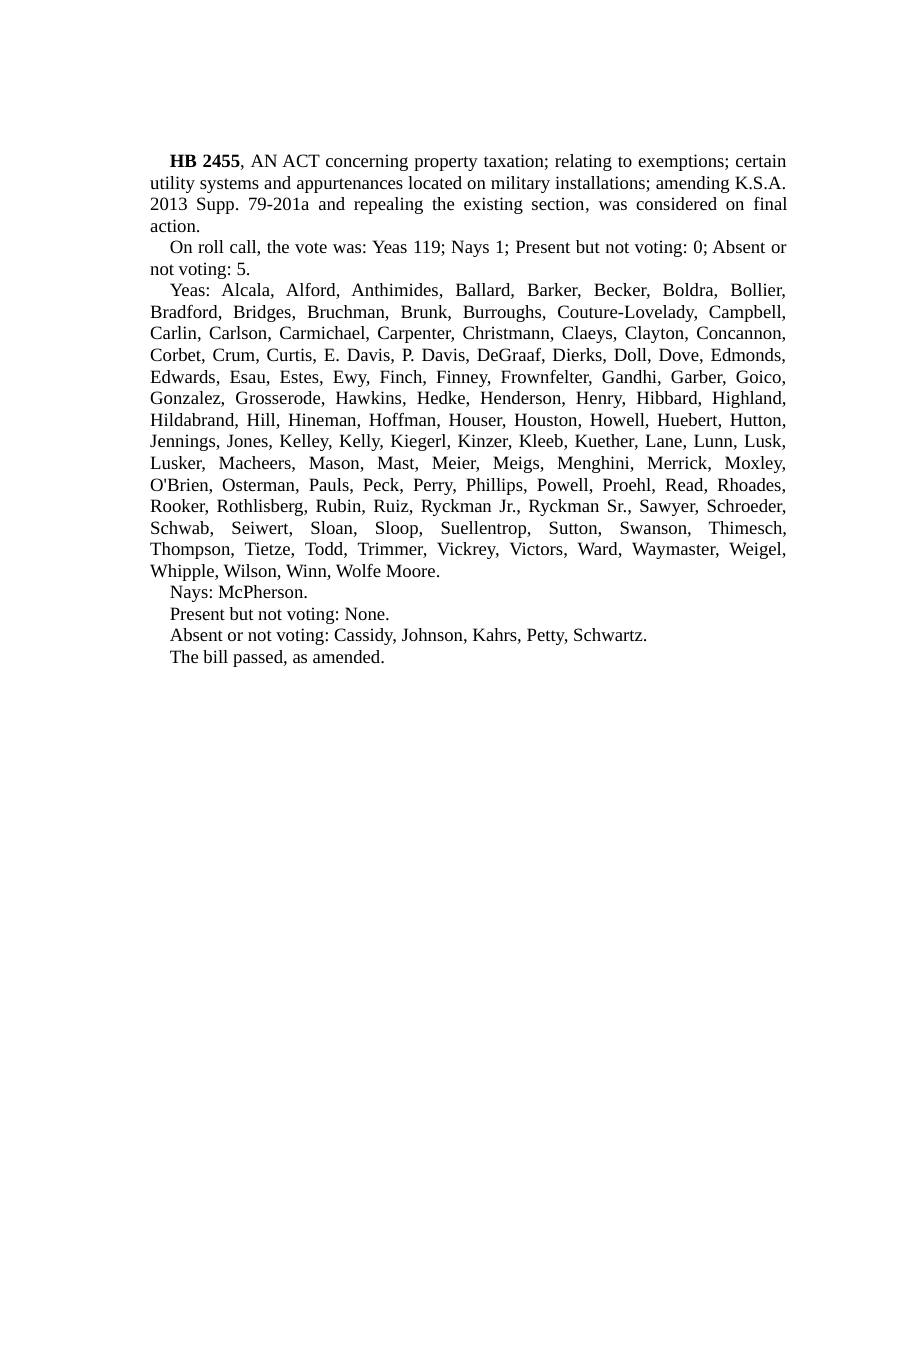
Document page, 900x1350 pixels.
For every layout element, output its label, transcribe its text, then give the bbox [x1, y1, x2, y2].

text Yeas: Alcala, Alford, Anthimides, Ballard, Barker, Becker, Boldra, Bollier, Bradford, Bridges, Bruchman, Brunk, Burroughs, Couture-Lovelady, Campbell, Carlin, Carlson, Carmichael, Carpenter, Christmann, Claeys, Clayton, Concannon, Corbet, Crum, Curtis, E. Davis, P. Davis, DeGraaf, Dierks, Doll, Dove, Edmonds, Edwards, Esau, Estes, Ewy, Finch, Finney, Frownfelter, Gandhi, Garber, Goico, Gonzalez, Grosserode, Hawkins, Hedke, Henderson, Henry, Hibbard, Highland, Hildabrand, Hill, Hineman, Hoffman, Houser, Houston, Howell, Huebert, Hutton, Jennings, Jones, Kelley, Kelly, Kiegerl, Kinzer, Kleeb, Kuether, Lane, Lunn, Lusk, Lusker, Macheers, Mason, Mast, Meier, Meigs, Menghini, Merrick, Moxley, O'Brien, Osterman, Pauls, Peck, Perry, Phillips, Powell, Proehl, Read, Rhoades, Rooker, Rothlisberg, Rubin, Ruiz, Ryckman Jr., Ryckman Sr., Sawyer, Schroeder, Schwab, Seiwert, Sloan, Sloop, Suellentrop, Sutton, Swanson, Thimesch, Thompson, Tietze, Todd, Trimmer, Vickrey, Victors, Ward, Waymaster, Weigel, Whipple, Wilson, Winn, Wolfe Moore. [150, 279, 787, 581]
text The bill passed, as amended. [150, 646, 787, 667]
text HB 2455, AN ACT concerning property taxation; relating to exemptions; certain utility systems and appurtenances located on military installations; amending K.S.A. 2013 Supp. 79-201a and repealing the existing section, was considered on final action. [150, 150, 787, 236]
text Absent or not voting: Cassidy, Johnson, Kahrs, Petty, Schwartz. [150, 624, 787, 646]
text On roll call, the vote was: Yeas 119; Nays 1; Present but not voting: 0; Absent or not voting: 5. [150, 236, 787, 279]
text Nays: McPherson. [150, 581, 787, 603]
text Present but not voting: None. [150, 603, 787, 624]
